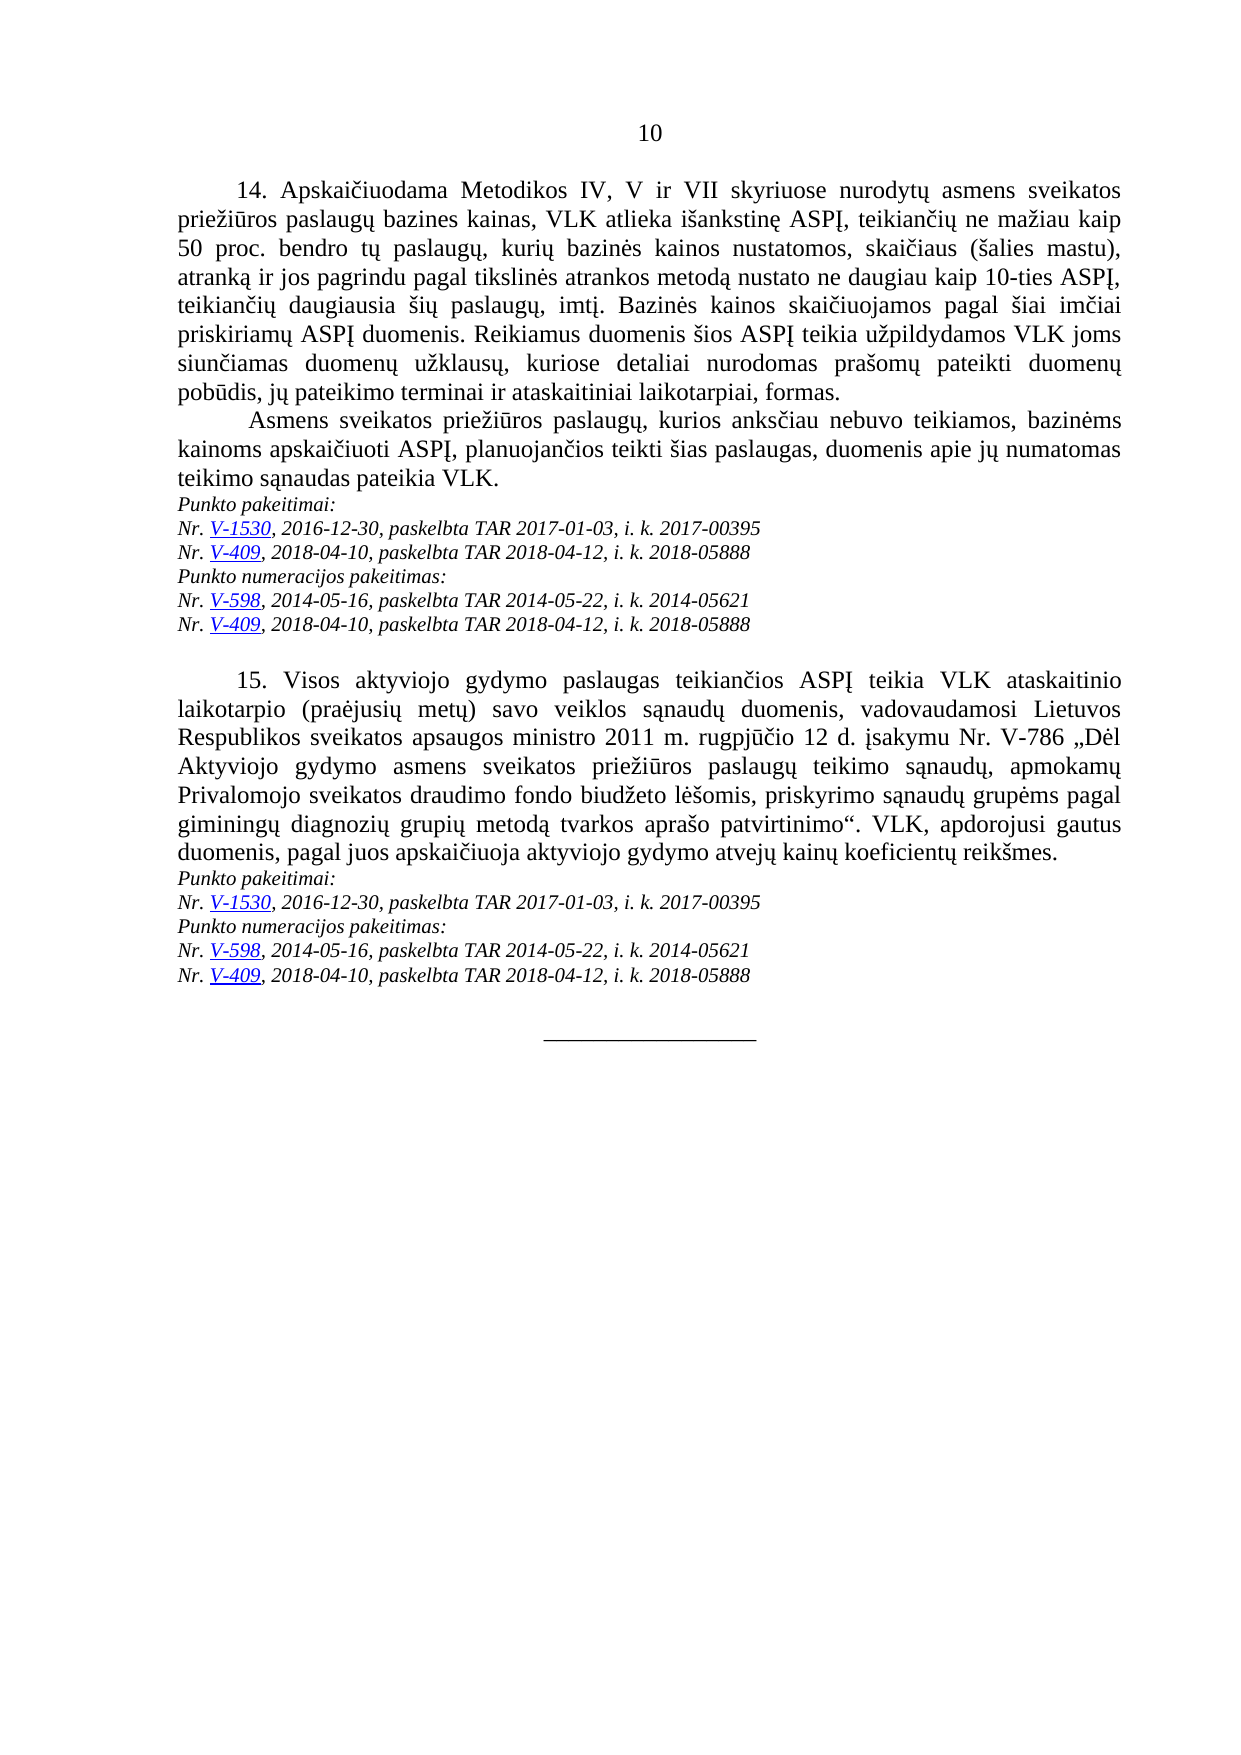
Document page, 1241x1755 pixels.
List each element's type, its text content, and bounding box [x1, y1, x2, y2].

text Punkto numeracijos pakeitimas: [177, 914, 1122, 938]
text 14. Apskaičiuodama Metodikos IV, V ir VII skyriuose nurodytų asmens sveikatos priežiūros paslaugų bazines kainas, VLK atlieka išankstinę ASPĮ, teikiančių ne mažiau kaip 50 proc. bendro tų paslaugų, kurių bazinės kainos nustatomos, skaičiaus (šalies mastu), atranką ir jos pagrindu pagal tikslinės atrankos metodą nustato ne daugiau kaip 10-ties ASPĮ, teikiančių daugiausia šių paslaugų, imtį. Bazinės kainos skaičiuojamos pagal šiai imčiai priskiriamų ASPĮ duomenis. Reikiamus duomenis šios ASPĮ teikia užpildydamos VLK joms siunčiamas duomenų užklausų, kuriose detaliai nurodomas prašomų pateikti duomenų pobūdis, jų pateikimo terminai ir ataskaitiniai laikotarpiai, formas. [177, 176, 1122, 406]
text Nr. V-409, 2018-04-10, paskelbta TAR 2018-04-12, i. k. 2018-05888 [177, 962, 1122, 987]
text Punkto numeracijos pakeitimas: [177, 564, 1122, 588]
text Punkto pakeitimai: [177, 492, 1122, 516]
text Asmens sveikatos priežiūros paslaugų, kurios anksčiau nebuvo teikiamos, bazinėms kainoms apskaičiuoti ASPĮ, planuojančios teikti šias paslaugas, duomenis apie jų numatomas teikimo sąnaudas pateikia VLK. [177, 406, 1122, 492]
text 15. Visos aktyviojo gydymo paslaugas teikiančios ASPĮ teikia VLK ataskaitinio laikotarpio (praėjusių metų) savo veiklos sąnaudų duomenis, vadovaudamosi Lietuvos Respublikos sveikatos apsaugos ministro 2011 m. rugpjūčio 12 d. įsakymu Nr. V-786 „Dėl Aktyviojo gydymo asmens sveikatos priežiūros paslaugų teikimo sąnaudų, apmokamų Privalomojo sveikatos draudimo fondo biudžeto lėšomis, priskyrimo sąnaudų grupėms pagal giminingų diagnozių grupių metodą tvarkos aprašo patvirtinimo“. VLK, apdorojusi gautus duomenis, pagal juos apskaičiuoja aktyviojo gydymo atvejų kainų koeficientų reikšmes. [177, 665, 1122, 866]
text Nr. V-598, 2014-05-16, paskelbta TAR 2014-05-22, i. k. 2014-05621 [177, 588, 1122, 612]
text Nr. V-409, 2018-04-10, paskelbta TAR 2018-04-12, i. k. 2018-05888 [177, 612, 1122, 636]
text _________________ [177, 1015, 1122, 1044]
text Nr. V-1530, 2016-12-30, paskelbta TAR 2017-01-03, i. k. 2017-00395 [177, 890, 1122, 914]
text Punkto pakeitimai: [177, 866, 1122, 890]
text Nr. V-1530, 2016-12-30, paskelbta TAR 2017-01-03, i. k. 2017-00395 [177, 516, 1122, 540]
text Nr. V-409, 2018-04-10, paskelbta TAR 2018-04-12, i. k. 2018-05888 [177, 540, 1122, 564]
text Nr. V-598, 2014-05-16, paskelbta TAR 2014-05-22, i. k. 2014-05621 [177, 938, 1122, 962]
